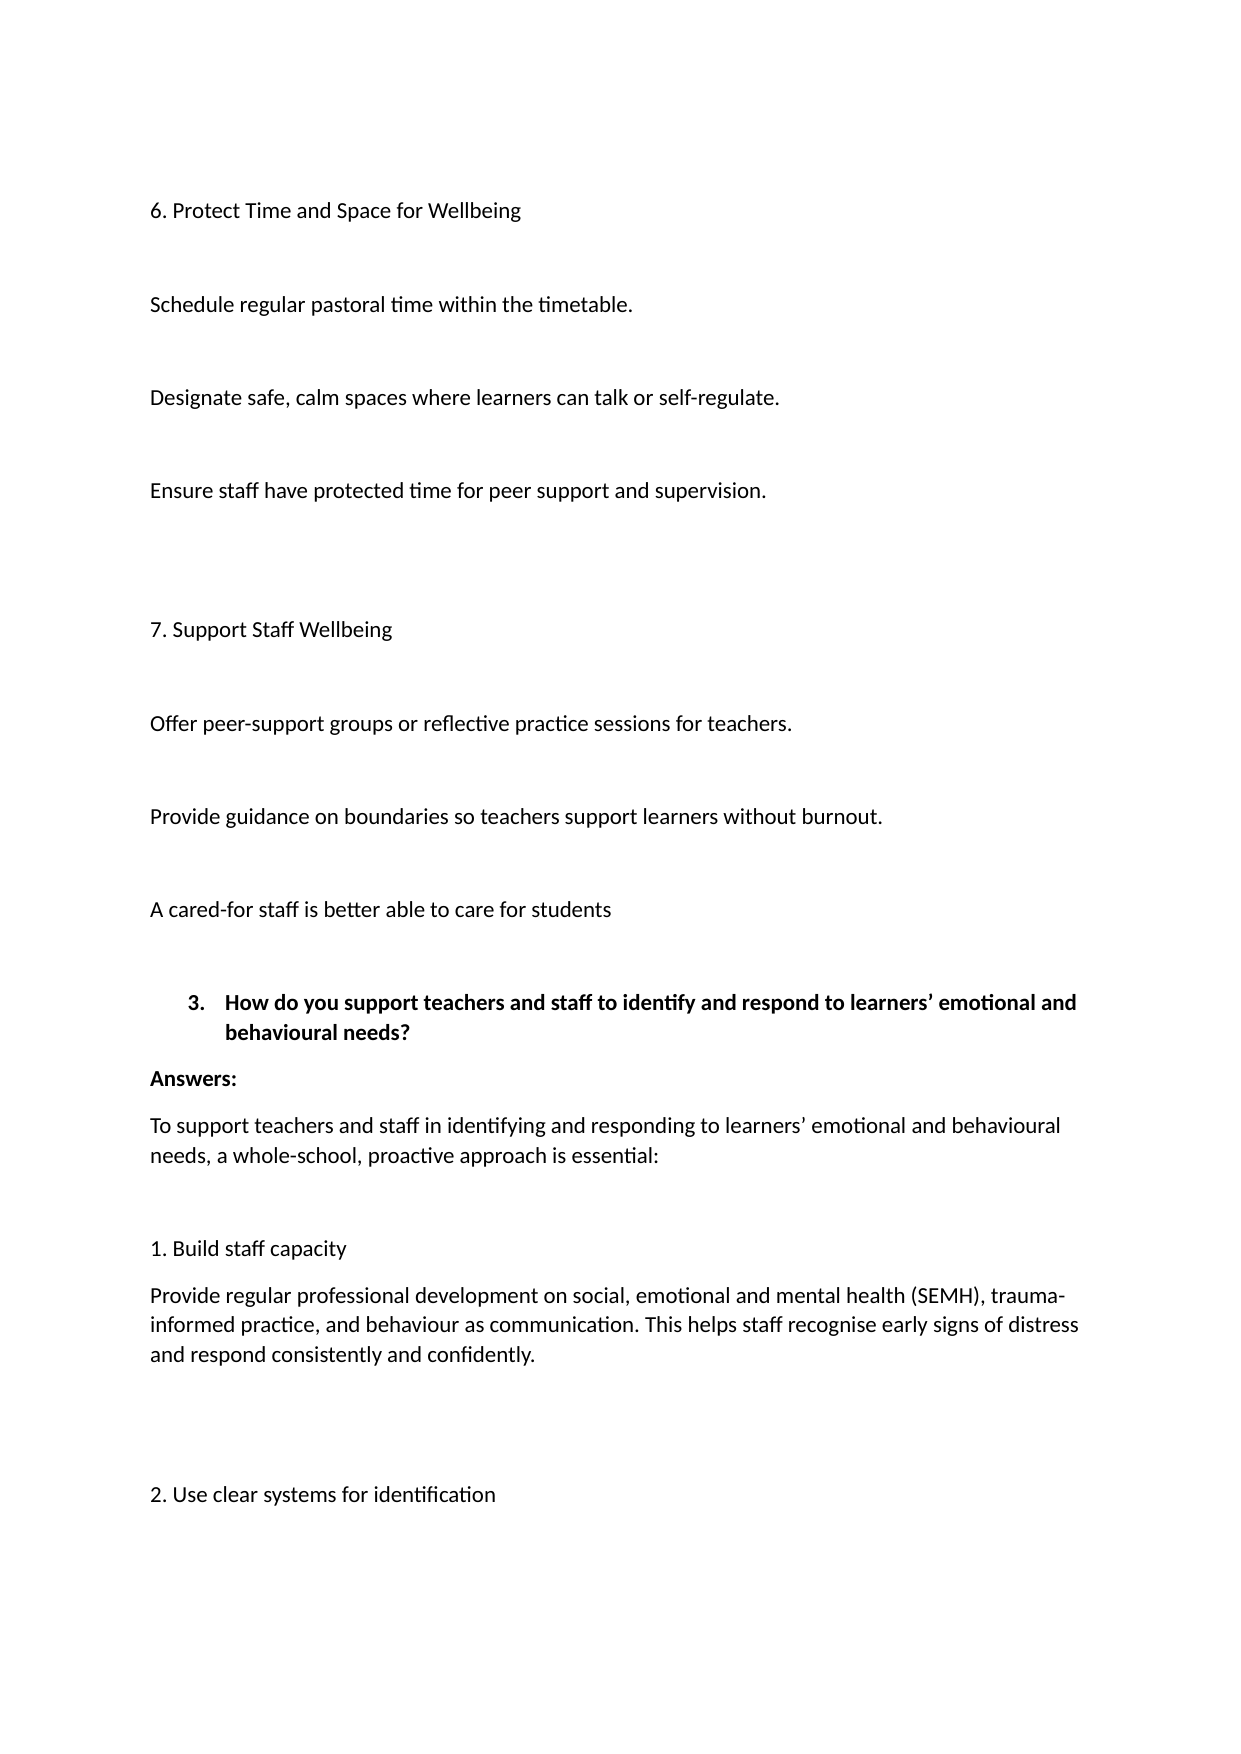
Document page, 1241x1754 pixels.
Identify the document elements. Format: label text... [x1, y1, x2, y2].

text 7. Support Staff Wellbeing [150, 616, 1090, 644]
text Schedule regular pastoral time within the timetable. [150, 290, 1090, 318]
text To support teachers and staff in identifying and responding to learners’ emotional and behavioural needs, a whole-school, proactive approach is essential: [150, 1111, 1090, 1169]
text Offer peer-support groups or reflective practice sessions for teachers. [150, 709, 1090, 737]
text 2. Use clear systems for identification [150, 1480, 1090, 1508]
text Ensure staff have protected time for peer support and supervision. [150, 476, 1090, 504]
text 1. Build staff capacity [150, 1234, 1090, 1262]
text A cared-for staff is better able to care for students [150, 895, 1090, 923]
text Answers: [150, 1064, 1090, 1093]
text Designate safe, calm spaces where learners can talk or self-regulate. [150, 383, 1090, 411]
list How do you support teachers and staff to identify and respond to learners’ emotional and behavioural needs? [187, 988, 1090, 1046]
text Provide guidance on boundaries so teachers support learners without burnout. [150, 802, 1090, 830]
text 6. Protect Time and Space for Wellbeing [150, 197, 1090, 224]
text Provide regular professional development on social, emotional and mental health (SEMH), trauma-informed practice, and behaviour as communication. This helps staff recognise early signs of distress and respond consistently and confidently. [150, 1281, 1090, 1368]
